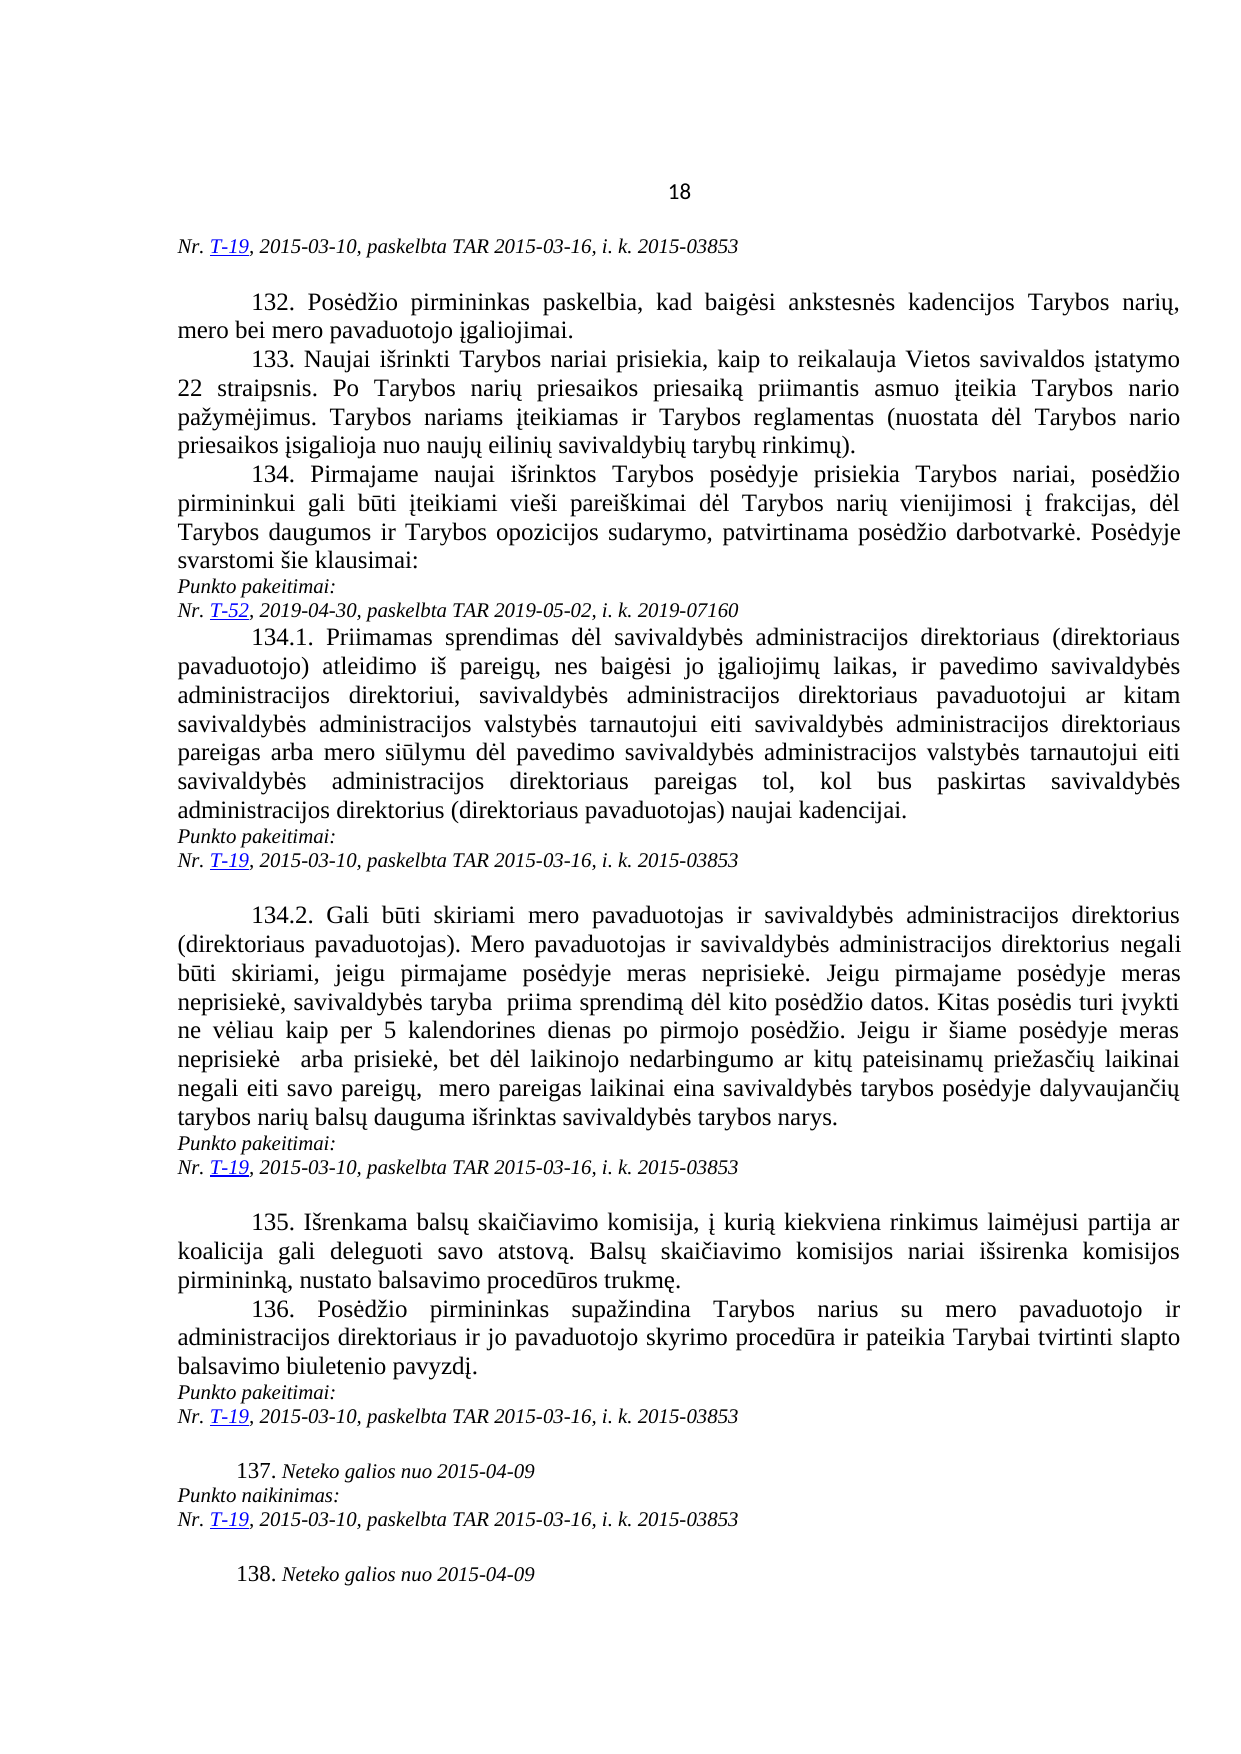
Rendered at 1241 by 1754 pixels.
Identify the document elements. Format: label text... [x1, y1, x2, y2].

text Nr. T-19, 2015-03-10, paskelbta TAR 2015-03-16, i. k. 2015-03853 [177, 234, 1181, 258]
text Nr. T-19, 2015-03-10, paskelbta TAR 2015-03-16, i. k. 2015-03853 [177, 1507, 1181, 1531]
text Nr. T-19, 2015-03-10, paskelbta TAR 2015-03-16, i. k. 2015-03853 [177, 1404, 1181, 1428]
text 135. Išrenkama balsų skaičiavimo komisija, į kurią kiekviena rinkimus laimėjusi partija ar koalicija gali deleguoti savo atstovą. Balsų skaičiavimo komisijos nariai išsirenka komisijos pirmininką, nustato balsavimo procedūros trukmę. [177, 1207, 1181, 1294]
text Punkto pakeitimai: [177, 1131, 1181, 1154]
text Nr. T-19, 2015-03-10, paskelbta TAR 2015-03-16, i. k. 2015-03853 [177, 848, 1181, 872]
text 136. Posėdžio pirmininkas supažindina Tarybos narius su mero pavaduotojo ir administracijos direktoriaus ir jo pavaduotojo skyrimo procedūra ir pateikia Tarybai tvirtinti slapto balsavimo biuletenio pavyzdį. [177, 1294, 1181, 1380]
text 133. Naujai išrinkti Tarybos nariai prisiekia, kaip to reikalauja Vietos savivaldos įstatymo 22 straipsnis. Po Tarybos narių priesaikos priesaiką priimantis asmuo įteikia Tarybos nario pažymėjimus. Tarybos nariams įteikiamas ir Tarybos reglamentas (nuostata dėl Tarybos nario priesaikos įsigalioja nuo naujų eilinių savivaldybių tarybų rinkimų). [177, 344, 1181, 459]
text 137. Neteko galios nuo 2015-04-09 [177, 1457, 1181, 1483]
text Punkto pakeitimai: [177, 1380, 1181, 1404]
text 132. Posėdžio pirmininkas paskelbia, kad baigėsi ankstesnės kadencijos Tarybos narių, mero bei mero pavaduotojo įgaliojimai. [177, 287, 1181, 344]
text 138. Neteko galios nuo 2015-04-09 [177, 1560, 1181, 1586]
text Punkto pakeitimai: [177, 824, 1181, 848]
text Nr. T-19, 2015-03-10, paskelbta TAR 2015-03-16, i. k. 2015-03853 [177, 1154, 1181, 1179]
text Punkto naikinimas: [177, 1483, 1181, 1507]
text 134.2. Gali būti skiriami mero pavaduotojas ir savivaldybės administracijos direktorius (direktoriaus pavaduotojas). Mero pavaduotojas ir savivaldybės administracijos direktorius negali būti skiriami, jeigu pirmajame posėdyje meras neprisiekė. Jeigu pirmajame posėdyje meras neprisiekė, savivaldybės taryba priima sprendimą dėl kito posėdžio datos. Kitas posėdis turi įvykti ne vėliau kaip per 5 kalendorines dienas po pirmojo posėdžio. Jeigu ir šiame posėdyje meras neprisiekė arba prisiekė, bet dėl laikinojo nedarbingumo ar kitų pateisinamų priežasčių laikinai negali eiti savo pareigų, mero pareigas laikinai eina savivaldybės tarybos posėdyje dalyvaujančių tarybos narių balsų dauguma išrinktas savivaldybės tarybos narys. [177, 901, 1181, 1131]
text 134. Pirmajame naujai išrinktos Tarybos posėdyje prisiekia Tarybos nariai, posėdžio pirmininkui gali būti įteikiami vieši pareiškimai dėl Tarybos narių vienijimosi į frakcijas, dėl Tarybos daugumos ir Tarybos opozicijos sudarymo, patvirtinama posėdžio darbotvarkė. Posėdyje svarstomi šie klausimai: [177, 459, 1181, 574]
text Nr. T-52, 2019-04-30, paskelbta TAR 2019-05-02, i. k. 2019-07160 [177, 598, 1181, 622]
text 134.1. Priimamas sprendimas dėl savivaldybės administracijos direktoriaus (direktoriaus pavaduotojo) atleidimo iš pareigų, nes baigėsi jo įgaliojimų laikas, ir pavedimo savivaldybės administracijos direktoriui, savivaldybės administracijos direktoriaus pavaduotojui ar kitam savivaldybės administracijos valstybės tarnautojui eiti savivaldybės administracijos direktoriaus pareigas arba mero siūlymu dėl pavedimo savivaldybės administracijos valstybės tarnautojui eiti savivaldybės administracijos direktoriaus pareigas tol, kol bus paskirtas savivaldybės administracijos direktorius (direktoriaus pavaduotojas) naujai kadencijai. [177, 622, 1181, 824]
text Punkto pakeitimai: [177, 574, 1181, 598]
